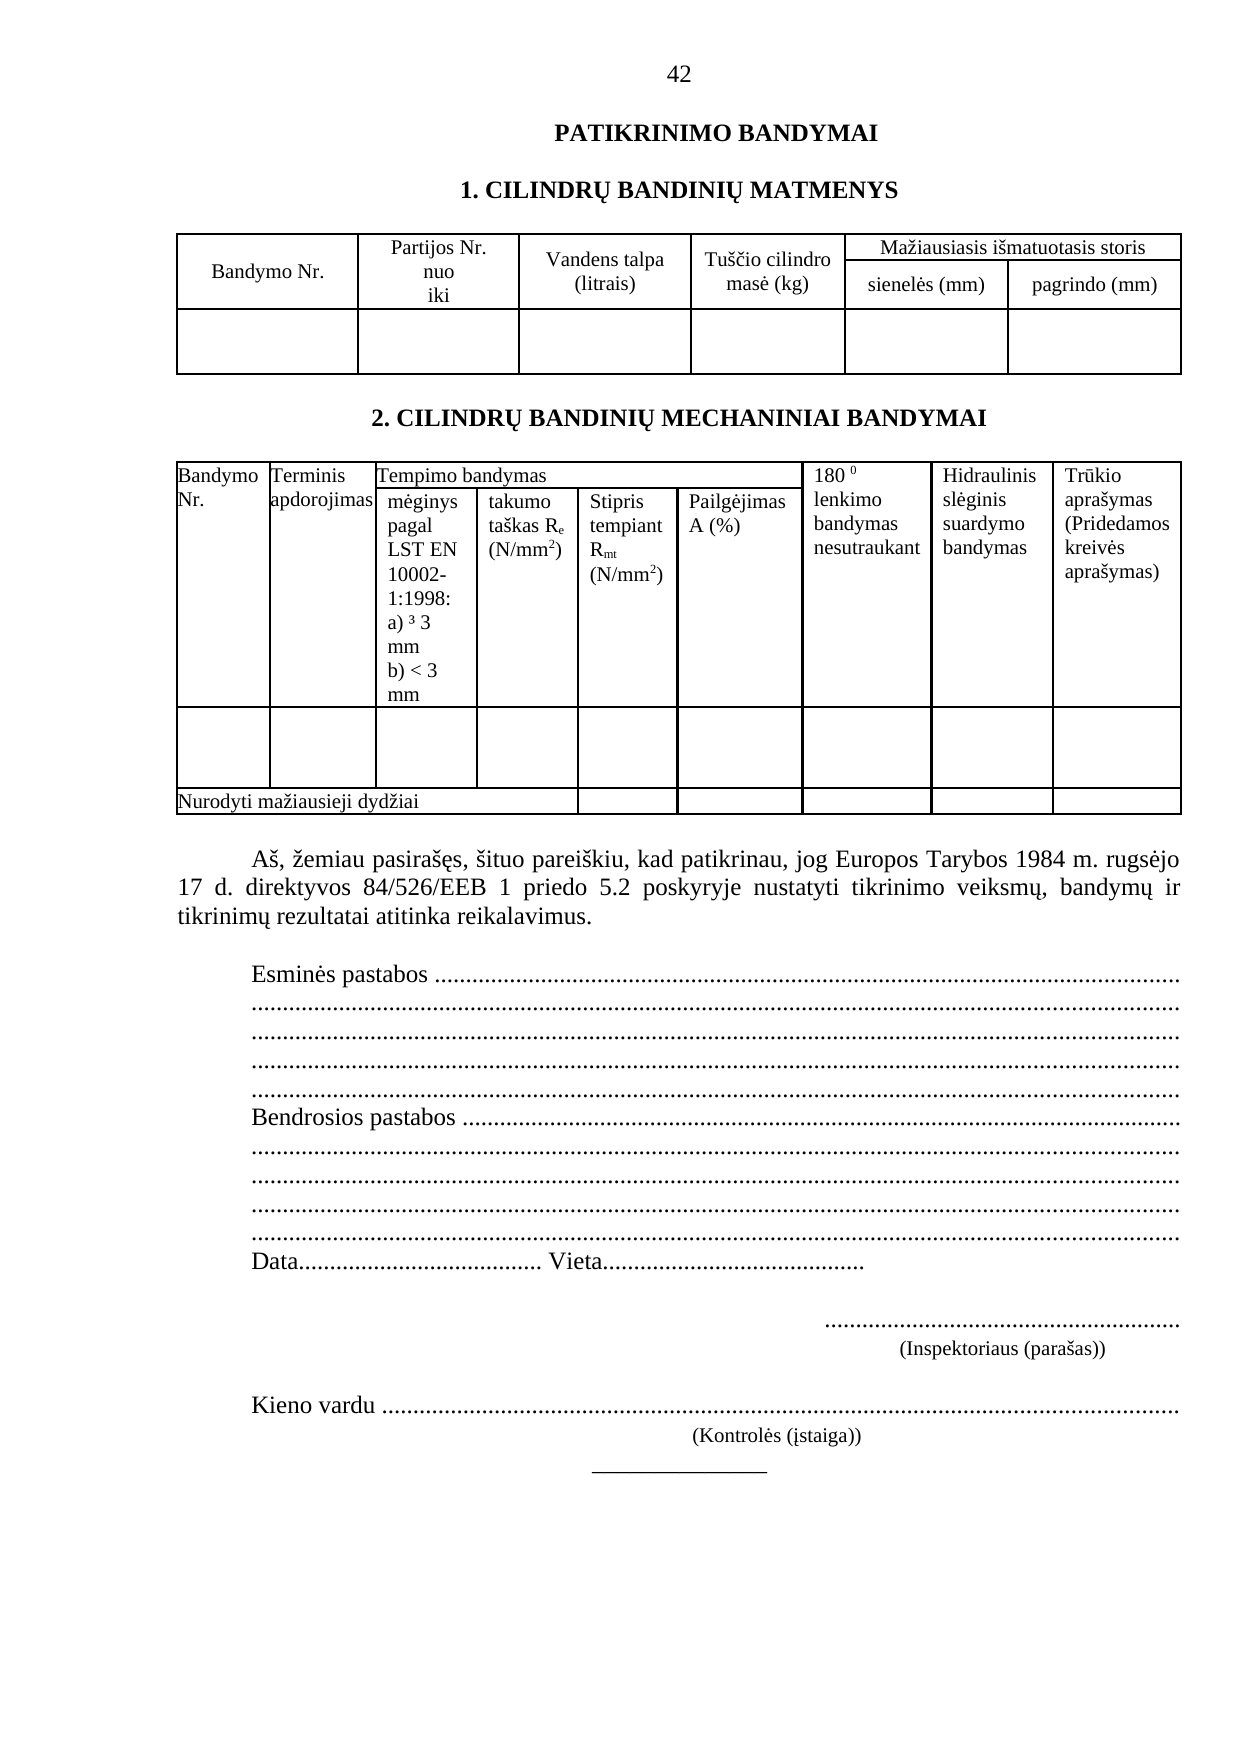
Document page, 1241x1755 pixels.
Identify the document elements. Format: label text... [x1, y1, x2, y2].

table_header Bandymo Nr. [178, 235, 357, 307]
table_cell mėginys pagal LST EN 10002-1:1998: a) ³ 3 mm b) < 3 mm [377, 489, 476, 706]
table_header Mažiausiasis išmatuotasis storis [846, 235, 1180, 259]
text Bendrosios pastabos [177, 1102, 1181, 1131]
table_cell [178, 310, 357, 373]
table_cell [579, 708, 676, 787]
table_cell Stipris tempiant Rmt (N/mm2) [579, 489, 676, 706]
table_cell [271, 708, 375, 787]
table_header Trūkio aprašymas (Pridedamos kreivės aprašymas) [1054, 463, 1180, 706]
text Aš, žemiau pasirašęs, šituo pareiškiu, kad patikrinau, jog Europos Tarybos 1984 m. rugsėjo 17 d. direktyvos 84/526/EEB 1 priedo 5.2 poskyryje nustatyti tikrinimo veiksmų, bandymų ir tikrinimų rezultatai atitinka reikalavimus. [177, 844, 1181, 930]
table_cell [1054, 789, 1180, 813]
table_cell [1054, 708, 1180, 787]
table_cell [579, 789, 676, 813]
text (Inspektoriaus (parašas)) [177, 1332, 1181, 1361]
table_header Tempimo bandymas [377, 463, 801, 487]
text Data....................................... Vieta.......................................... [177, 1246, 1181, 1275]
text Kieno vardu [177, 1390, 1181, 1419]
table_cell pagrindo (mm) [1009, 261, 1180, 307]
table_header Terminis apdorojimas [271, 463, 375, 706]
table_cell [933, 789, 1052, 813]
table_cell [679, 708, 801, 787]
table_cell [520, 310, 690, 373]
table_cell Nurodyti mažiausieji dydžiai [178, 789, 577, 813]
table_cell [359, 310, 518, 373]
table_header Hidraulinis slėginis suardymo bandymas [933, 463, 1052, 706]
table_cell [692, 310, 844, 373]
text 1. CILINDRŲ BANDINIŲ MATMENYS [177, 176, 1181, 204]
table_cell [1009, 310, 1180, 373]
table_header 180 0 lenkimo bandymas nesutraukant [804, 463, 930, 706]
table_cell [804, 708, 930, 787]
table_cell [478, 708, 577, 787]
table_cell [933, 708, 1052, 787]
table_cell [178, 708, 269, 787]
table_header Tuščio cilindro masė (kg) [692, 235, 844, 307]
text 2. CILINDRŲ BANDINIŲ MECHANINIAI BANDYMAI [177, 403, 1181, 432]
table_cell [679, 789, 801, 813]
table_header Bandymo Nr. [178, 463, 269, 706]
table_header Vandens talpa (litrais) [520, 235, 690, 307]
text Esminės pastabos [177, 959, 1181, 987]
table_cell [377, 708, 476, 787]
text (Kontrolės (įstaiga)) [177, 1419, 1181, 1447]
table_cell Pailgėjimas A (%) [679, 489, 801, 706]
table_cell [804, 789, 930, 813]
table_header Partijos Nr. nuo iki [359, 235, 518, 307]
text PATIKRINIMO BANDYMAI [177, 118, 1181, 147]
table_cell sienelės (mm) [846, 261, 1007, 307]
table_cell takumo taškas Re (N/mm2) [478, 489, 577, 706]
text ______________ [177, 1447, 1181, 1476]
table_cell [846, 310, 1007, 373]
